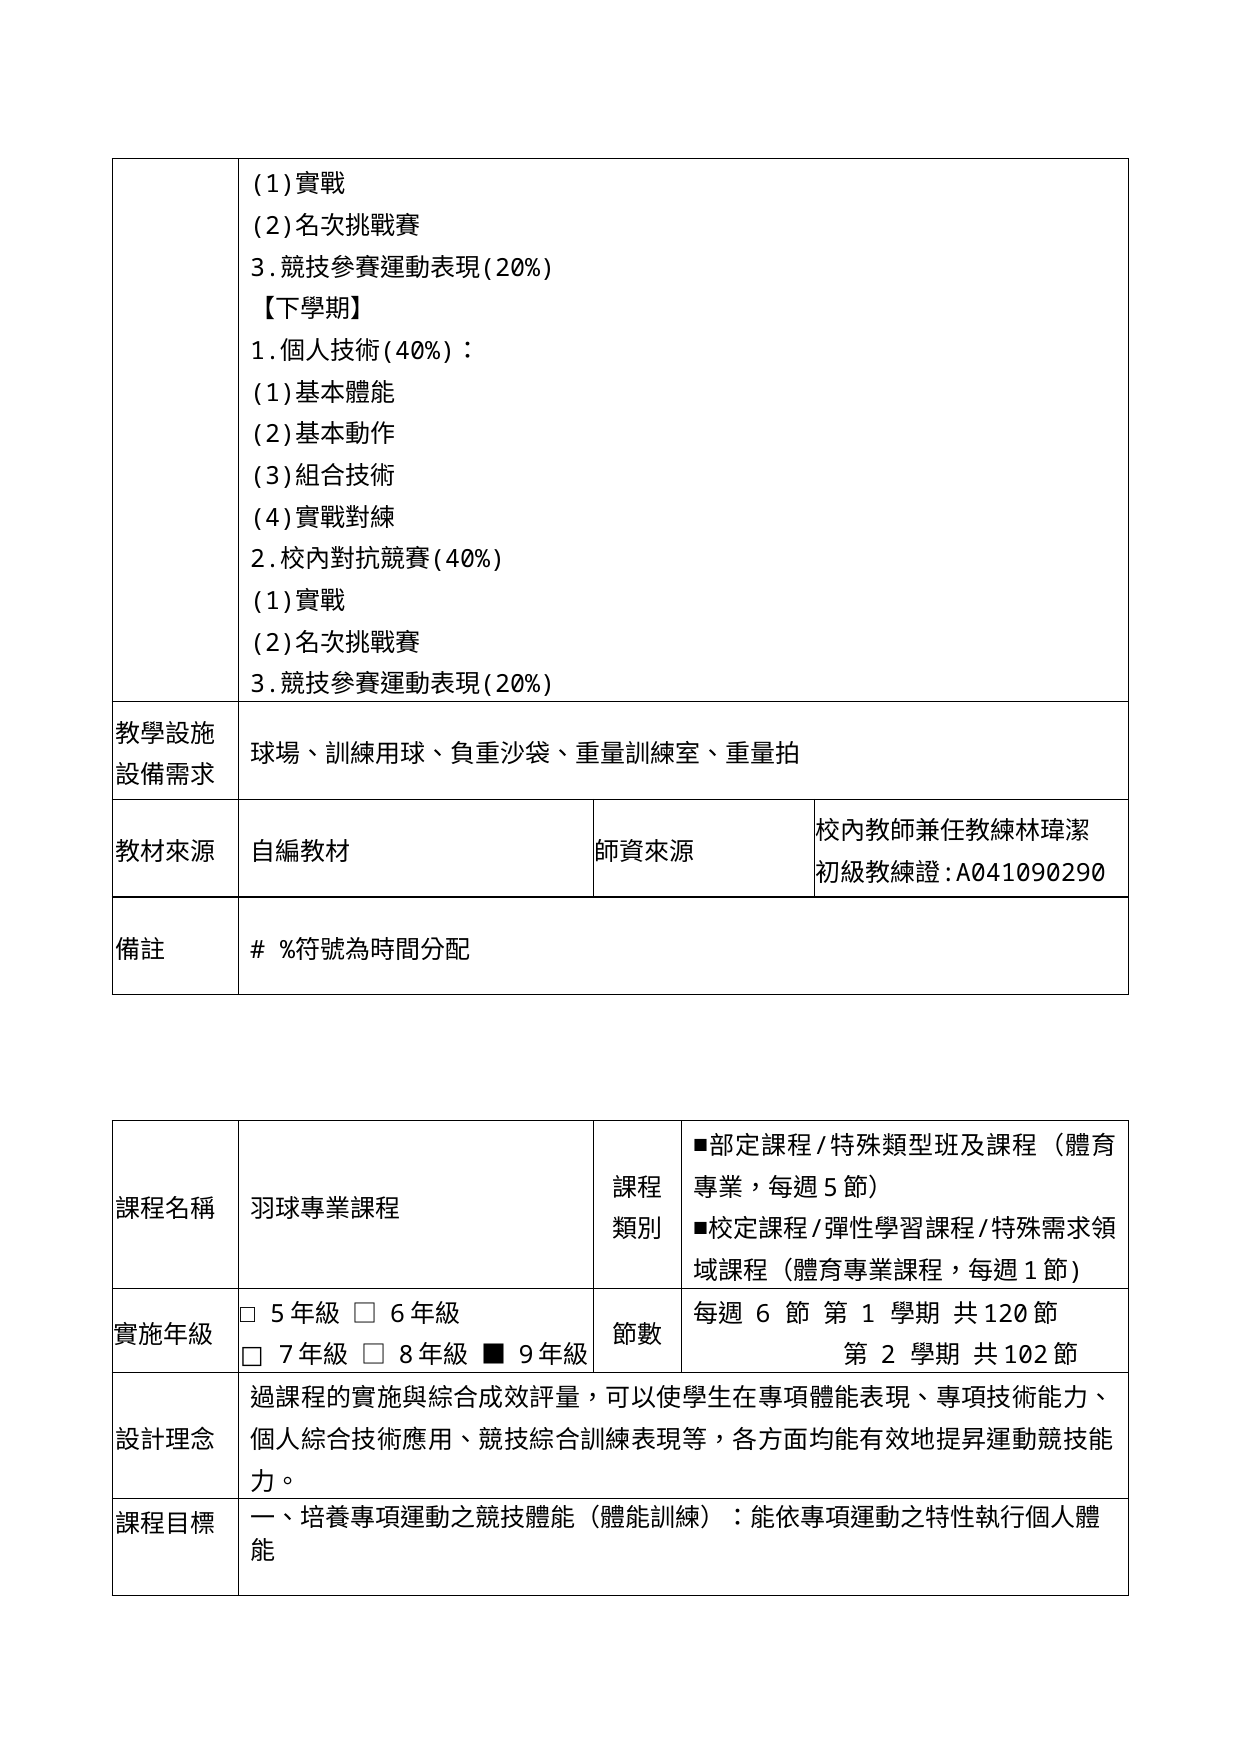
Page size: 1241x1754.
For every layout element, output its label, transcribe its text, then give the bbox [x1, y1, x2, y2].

table_cell 教學設施 設備需求 [113, 702, 238, 799]
table_cell [113, 159, 238, 701]
table_cell 師資來源 [594, 800, 814, 896]
table_cell 過課程的實施與綜合成效評量，可以使學生在專項體能表現、專項技術能力、個人綜合技術應用、競技綜合訓練表現等，各方面均能有效地提昇運動競技能力。 [239, 1373, 1128, 1498]
table_cell 實施年級 [113, 1289, 238, 1372]
table_cell 球場、訓練用球、負重沙袋、重量訓練室、重量拍 [239, 702, 1128, 799]
table_cell 設計理念 [113, 1373, 238, 1498]
table_header 課程 類別 [594, 1121, 681, 1288]
table_header 羽球專業課程 [239, 1121, 593, 1288]
table_header ■部定課程/特殊類型班及課程（體育專業，每週5節） ■校定課程/彈性學習課程/特殊需求領域課程（體育專業課程，每週1節) [682, 1121, 1128, 1288]
table_cell 教材來源 [113, 800, 238, 896]
table_cell (1)實戰 (2)名次挑戰賽 3.競技參賽運動表現(20%) 【下學期】 1.個人技術(40%)： (1)基本體能 (2)基本動作 (3)組合技術 (4)實戰對練 2.校內對抗競賽(40%) (1)實戰 (2)名次挑戰賽 3.競技參賽運動表現(20%) [239, 159, 1128, 701]
table_cell 課程目標 [113, 1499, 238, 1595]
table_cell 每週 6 節 第 1 學期 共120節 第 2 學期 共102節 [682, 1289, 1128, 1372]
table_cell 節數 [594, 1289, 681, 1372]
table_cell □ 5年級 □ 6年級 □ 7年級 □ 8年級 ■ 9年級 [239, 1289, 593, 1372]
table_cell 一、培養專項運動之競技體能（體能訓練）：能依專項運動之特性執行個人體能 [239, 1499, 1128, 1595]
table_cell 校內教師兼任教練林瑋潔 初級教練證:A041090290 [815, 800, 1128, 896]
table_cell # %符號為時間分配 [239, 898, 1128, 994]
table_header 課程名稱 [113, 1121, 238, 1288]
table_cell 備註 [113, 898, 238, 994]
table_cell 自編教材 [239, 800, 593, 896]
